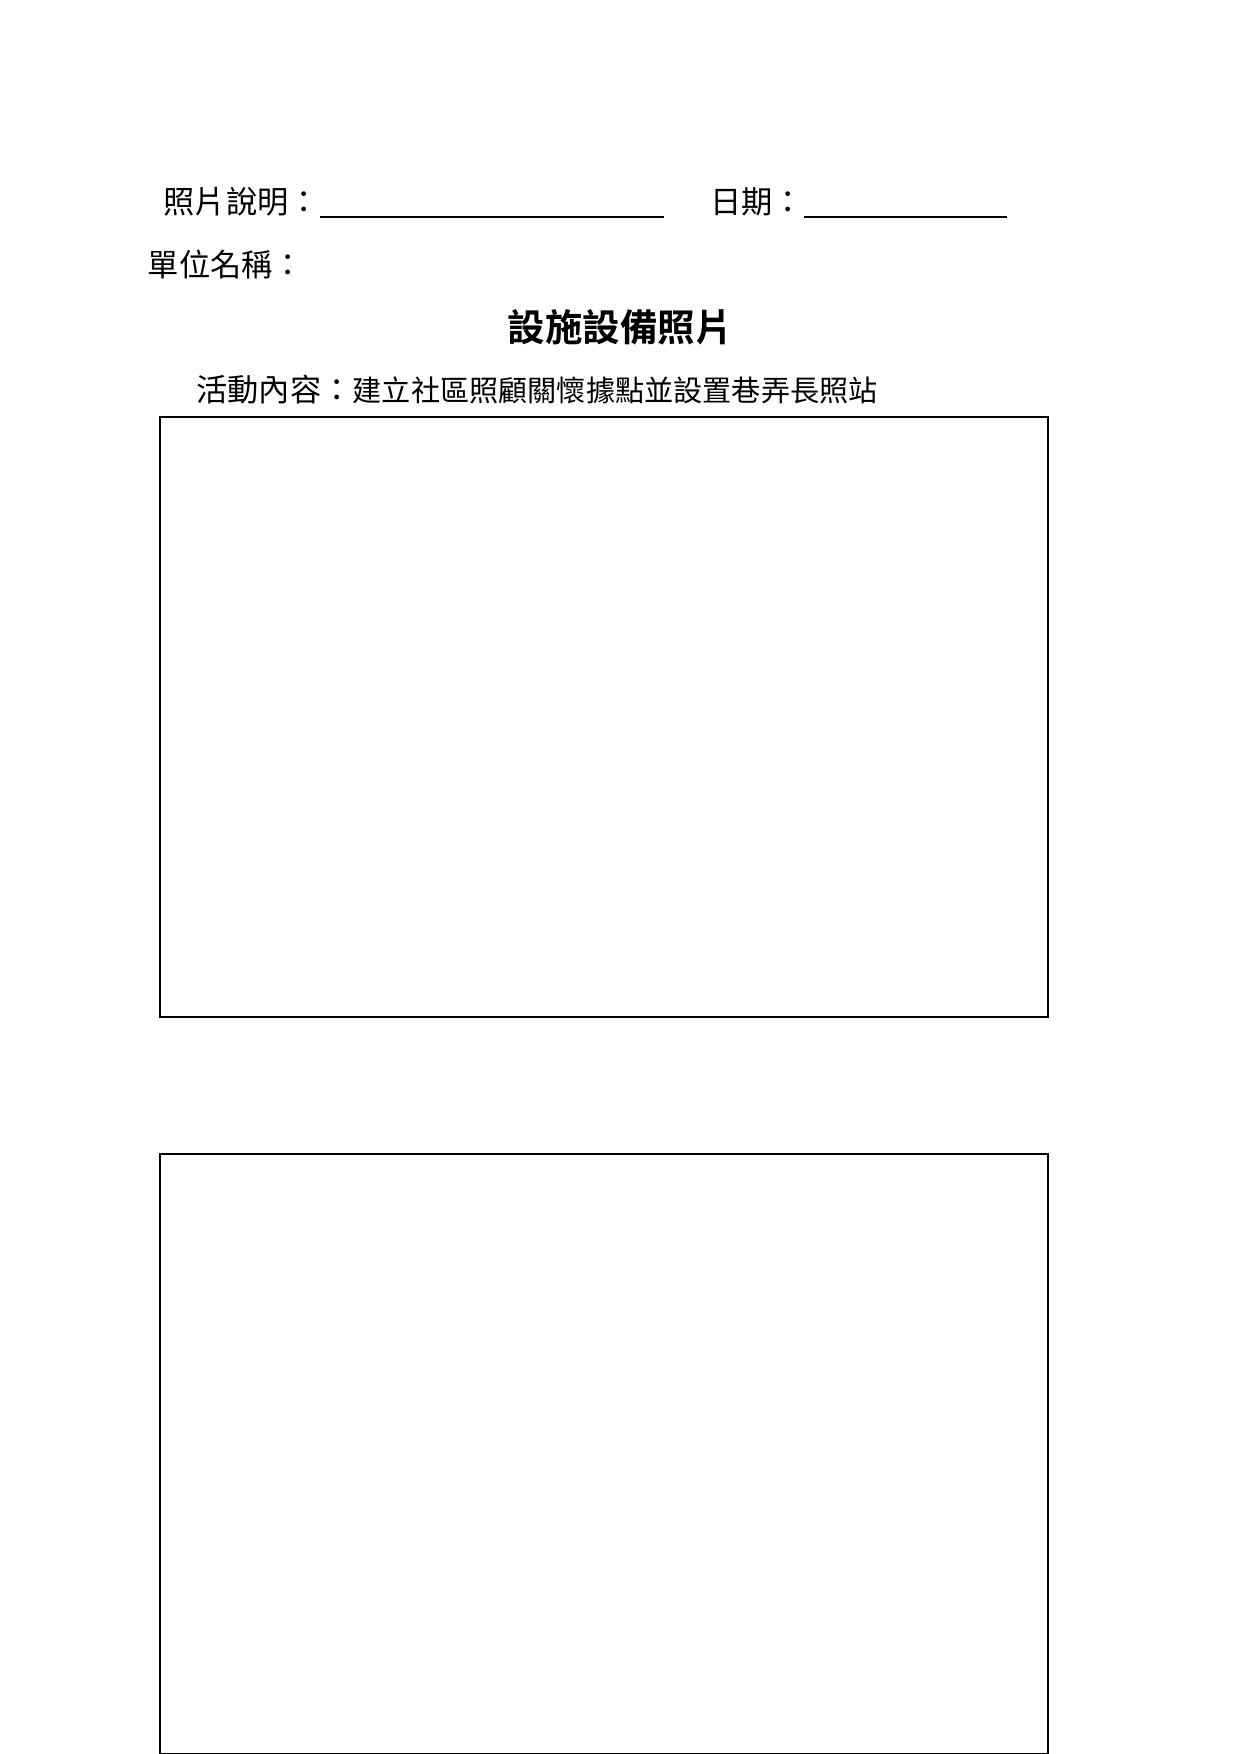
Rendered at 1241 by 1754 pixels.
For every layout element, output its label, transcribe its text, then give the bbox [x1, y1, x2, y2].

text 單位名稱： [148, 221, 1092, 283]
text 設施設備照片 [148, 283, 1092, 346]
text 活動內容：建立社區照顧關懷據點並設置巷弄長照站 [148, 346, 1092, 408]
text 照片說明： 日期： [148, 158, 1092, 221]
text 照片說明： 日期： [1049, 1471, 1092, 1533]
text 照片說明： 日期： [148, 1471, 159, 1533]
